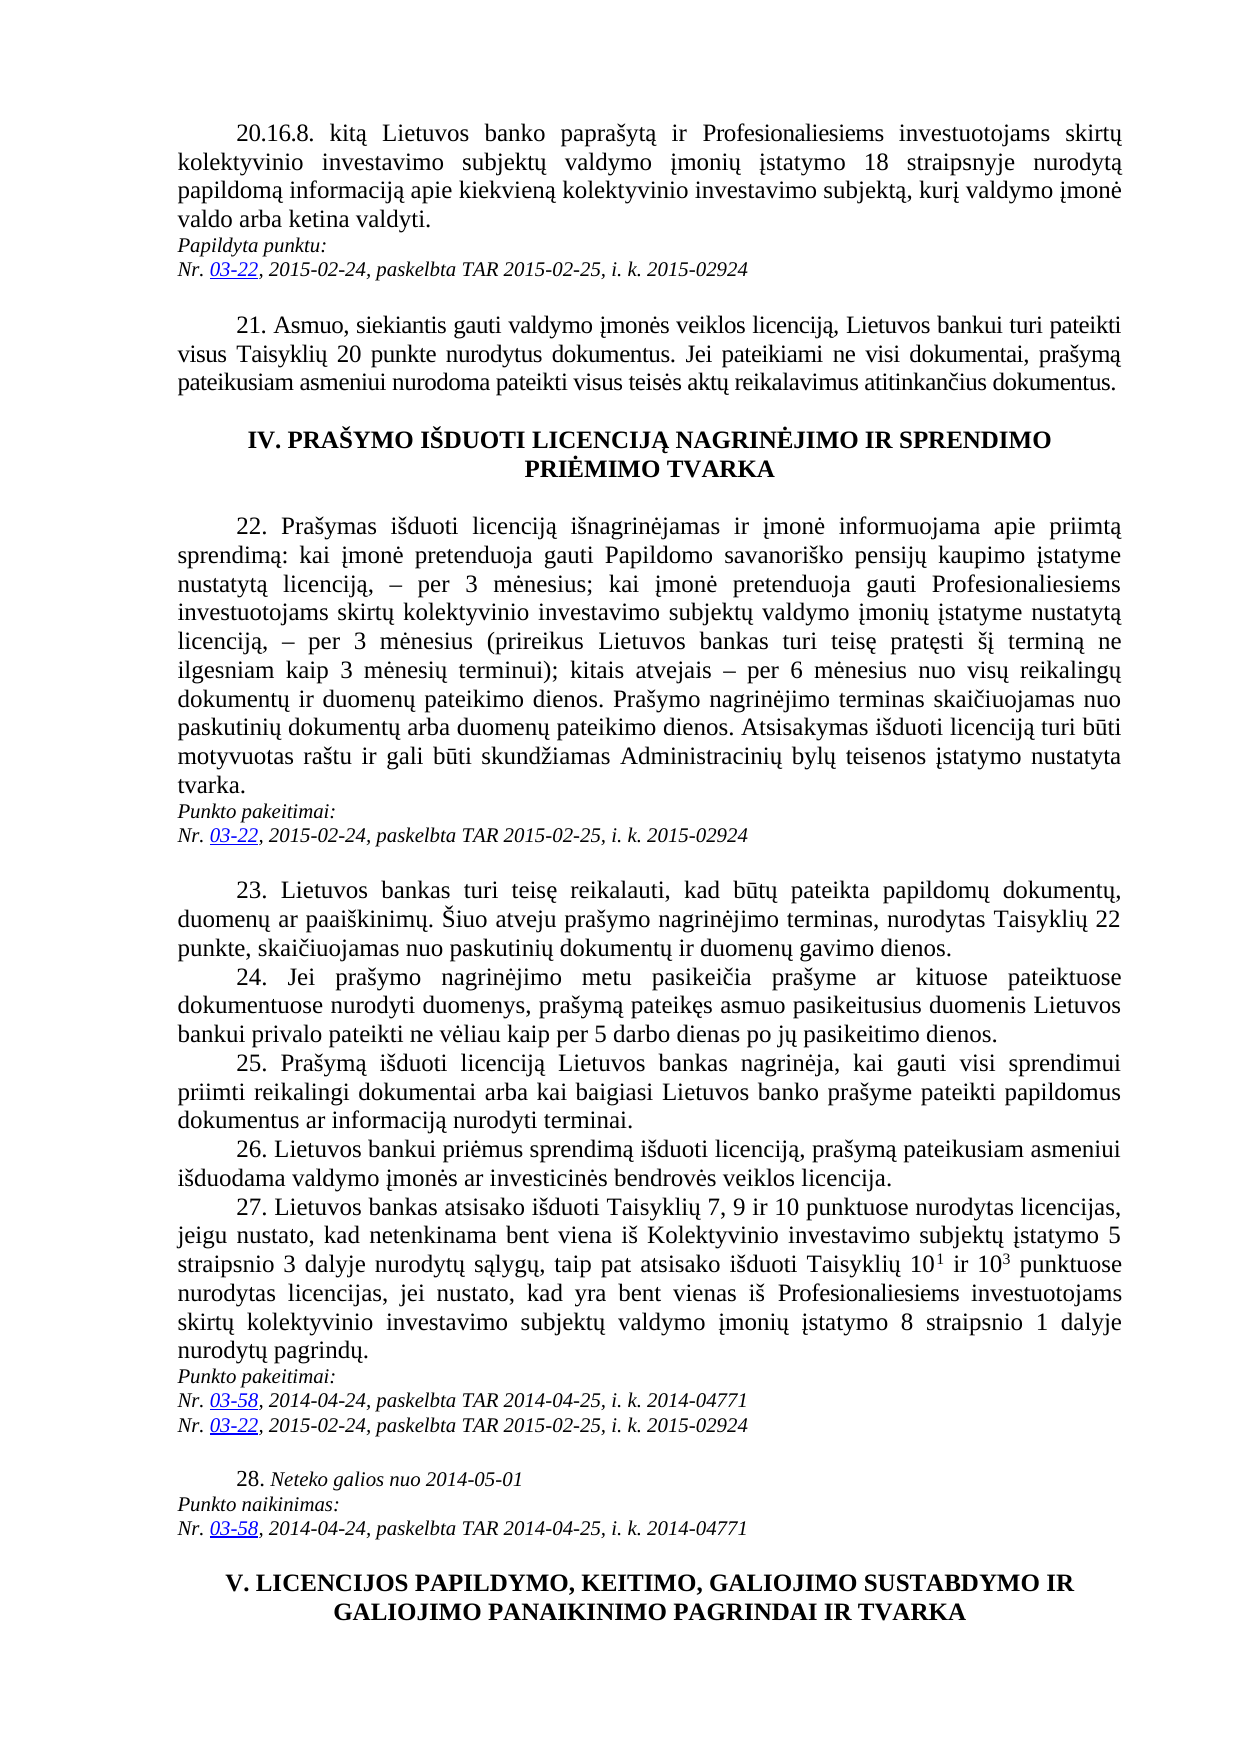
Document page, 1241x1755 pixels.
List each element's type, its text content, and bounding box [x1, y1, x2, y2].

text 26. Lietuvos bankui priėmus sprendimą išduoti licenciją, prašymą pateikusiam asmeniui išduodama valdymo įmonės ar investicinės bendrovės veiklos licencija. [177, 1134, 1122, 1192]
text 23. Lietuvos bankas turi teisę reikalauti, kad būtų pateikta papildomų dokumentų, duomenų ar paaiškinimų. Šiuo atveju prašymo nagrinėjimo terminas, nurodytas Taisyklių 22 punkte, skaičiuojamas nuo paskutinių dokumentų ir duomenų gavimo dienos. [177, 876, 1122, 962]
text Nr. 03-22, 2015-02-24, paskelbta TAR 2015-02-25, i. k. 2015-02924 [177, 257, 1122, 281]
text 25. Prašymą išduoti licenciją Lietuvos bankas nagrinėja, kai gauti visi sprendimui priimti reikalingi dokumentai arba kai baigiasi Lietuvos banko prašyme pateikti papildomus dokumentus ar informaciją nurodyti terminai. [177, 1048, 1122, 1134]
text Nr. 03-58, 2014-04-24, paskelbta TAR 2014-04-25, i. k. 2014-04771 [177, 1388, 1122, 1412]
text 20.16.8. kitą Lietuvos banko paprašytą ir Profesionaliesiems investuotojams skirtų kolektyvinio investavimo subjektų valdymo įmonių įstatymo 18 straipsnyje nurodytą papildomą informaciją apie kiekvieną kolektyvinio investavimo subjektą, kurį valdymo įmonė valdo arba ketina valdyti. [177, 118, 1122, 233]
text 27. Lietuvos bankas atsisako išduoti Taisyklių 7, 9 ir 10 punktuose nurodytas licencijas, jeigu nustato, kad netenkinama bent viena iš Kolektyvinio investavimo subjektų įstatymo 5 straipsnio 3 dalyje nurodytų sąlygų, taip pat atsisako išduoti Taisyklių 101 ir 103 punktuose nurodytas licencijas, jei nustato, kad yra bent vienas iš Profesionaliesiems investuotojams skirtų kolektyvinio investavimo subjektų valdymo įmonių įstatymo 8 straipsnio 1 dalyje nurodytų pagrindų. [177, 1192, 1122, 1364]
text Nr. 03-22, 2015-02-24, paskelbta TAR 2015-02-25, i. k. 2015-02924 [177, 823, 1122, 847]
text IV. PRAŠYMO IŠDUOTI LICENCIJĄ NAGRINĖJIMO IR SPRENDIMO PRIĖMIMO TVARKA [177, 425, 1122, 482]
text Nr. 03-58, 2014-04-24, paskelbta TAR 2014-04-25, i. k. 2014-04771 [177, 1516, 1122, 1540]
text Punkto naikinimas: [177, 1492, 1122, 1516]
text 24. Jei prašymo nagrinėjimo metu pasikeičia prašyme ar kituose pateiktuose dokumentuose nurodyti duomenys, prašymą pateikęs asmuo pasikeitusius duomenis Lietuvos bankui privalo pateikti ne vėliau kaip per 5 darbo dienas po jų pasikeitimo dienos. [177, 962, 1122, 1048]
text Nr. 03-22, 2015-02-24, paskelbta TAR 2015-02-25, i. k. 2015-02924 [177, 1412, 1122, 1437]
text 28. Neteko galios nuo 2014-05-01 [177, 1465, 1122, 1492]
text Punkto pakeitimai: [177, 799, 1122, 823]
text Papildyta punktu: [177, 233, 1122, 257]
text 22. Prašymas išduoti licenciją išnagrinėjamas ir įmonė informuojama apie priimtą sprendimą: kai įmonė pretenduoja gauti Papildomo savanoriško pensijų kaupimo įstatyme nustatytą licenciją, – per 3 mėnesius; kai įmonė pretenduoja gauti Profesionaliesiems investuotojams skirtų kolektyvinio investavimo subjektų valdymo įmonių įstatyme nustatytą licenciją, – per 3 mėnesius (prireikus Lietuvos bankas turi teisę pratęsti šį terminą ne ilgesniam kaip 3 mėnesių terminui); kitais atvejais – per 6 mėnesius nuo visų reikalingų dokumentų ir duomenų pateikimo dienos. Prašymo nagrinėjimo terminas skaičiuojamas nuo paskutinių dokumentų arba duomenų pateikimo dienos. Atsisakymas išduoti licenciją turi būti motyvuotas raštu ir gali būti skundžiamas Administracinių bylų teisenos įstatymo nustatyta tvarka. [177, 511, 1122, 799]
text 21. Asmuo, siekiantis gauti valdymo įmonės veiklos licenciją, Lietuvos bankui turi pateikti visus Taisyklių 20 punkte nurodytus dokumentus. Jei pateikiami ne visi dokumentai, prašymą pateikusiam asmeniui nurodoma pateikti visus teisės aktų reikalavimus atitinkančius dokumentus. [177, 310, 1122, 396]
text Punkto pakeitimai: [177, 1364, 1122, 1388]
text V. LICENCIJOS PAPILDYMO, KEITIMO, GALIOJIMO SUSTABDYMO IR GALIOJIMO PANAIKINIMO PAGRINDAI IR TVARKA [177, 1568, 1122, 1626]
